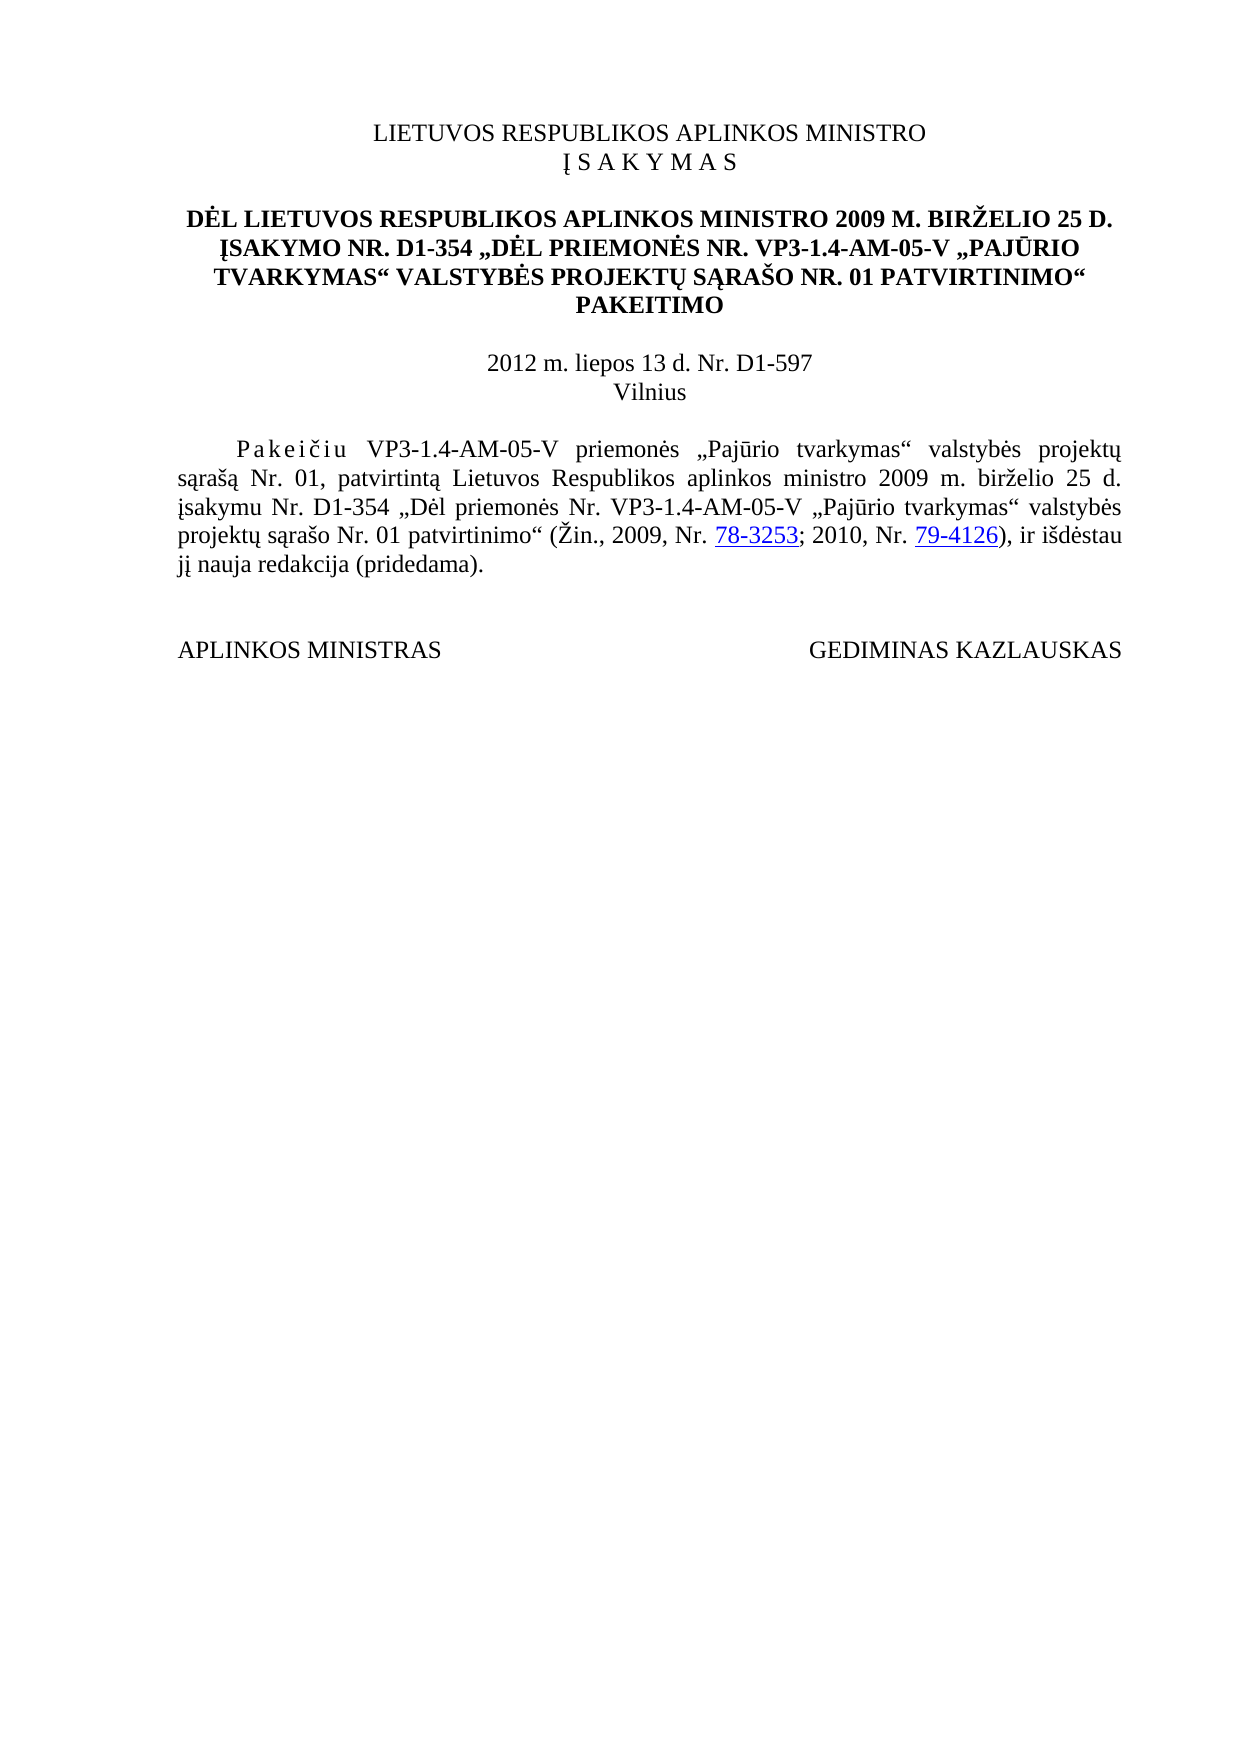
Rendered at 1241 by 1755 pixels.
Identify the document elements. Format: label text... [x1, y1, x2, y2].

text DĖL Lietuvos Respublikos aplinkos ministro 2009 m. birželio 25 d. įsakymo Nr. D1-354 „DĖL PRIEMONĖS Nr. VP3-1.4-AM-05-V „PAJŪRIO TVARKYMAS“ VALSTYBĖS PROJEKTŲ SĄRAŠO Nr. 01 PATVIRTINIMO“ pakeitimo [177, 204, 1122, 319]
text LIETUVOS RESPUBLIKOS APLINKOS MINISTRO [177, 118, 1122, 147]
text Vilnius [177, 377, 1122, 406]
text Pakeičiu VP3-1.4-AM-05-V priemonės „Pajūrio tvarkymas“ valstybės projektų sąrašą Nr. 01, patvirtintą Lietuvos Respublikos aplinkos ministro 2009 m. birželio 25 d. įsakymu Nr. D1-354 „Dėl priemonės Nr. VP3-1.4-AM-05-V „Pajūrio tvarkymas“ valstybės projektų sąrašo Nr. 01 patvirtinimo“ (Žin., 2009, Nr. 78-3253; 2010, Nr. 79-4126), ir išdėstau jį nauja redakcija (pridedama). [177, 434, 1122, 578]
text Aplinkos ministras Gediminas Kazlauskas [177, 636, 1122, 664]
text Į S A K Y M A S [177, 147, 1122, 176]
text 2012 m. liepos 13 d. Nr. D1-597 [177, 348, 1122, 377]
